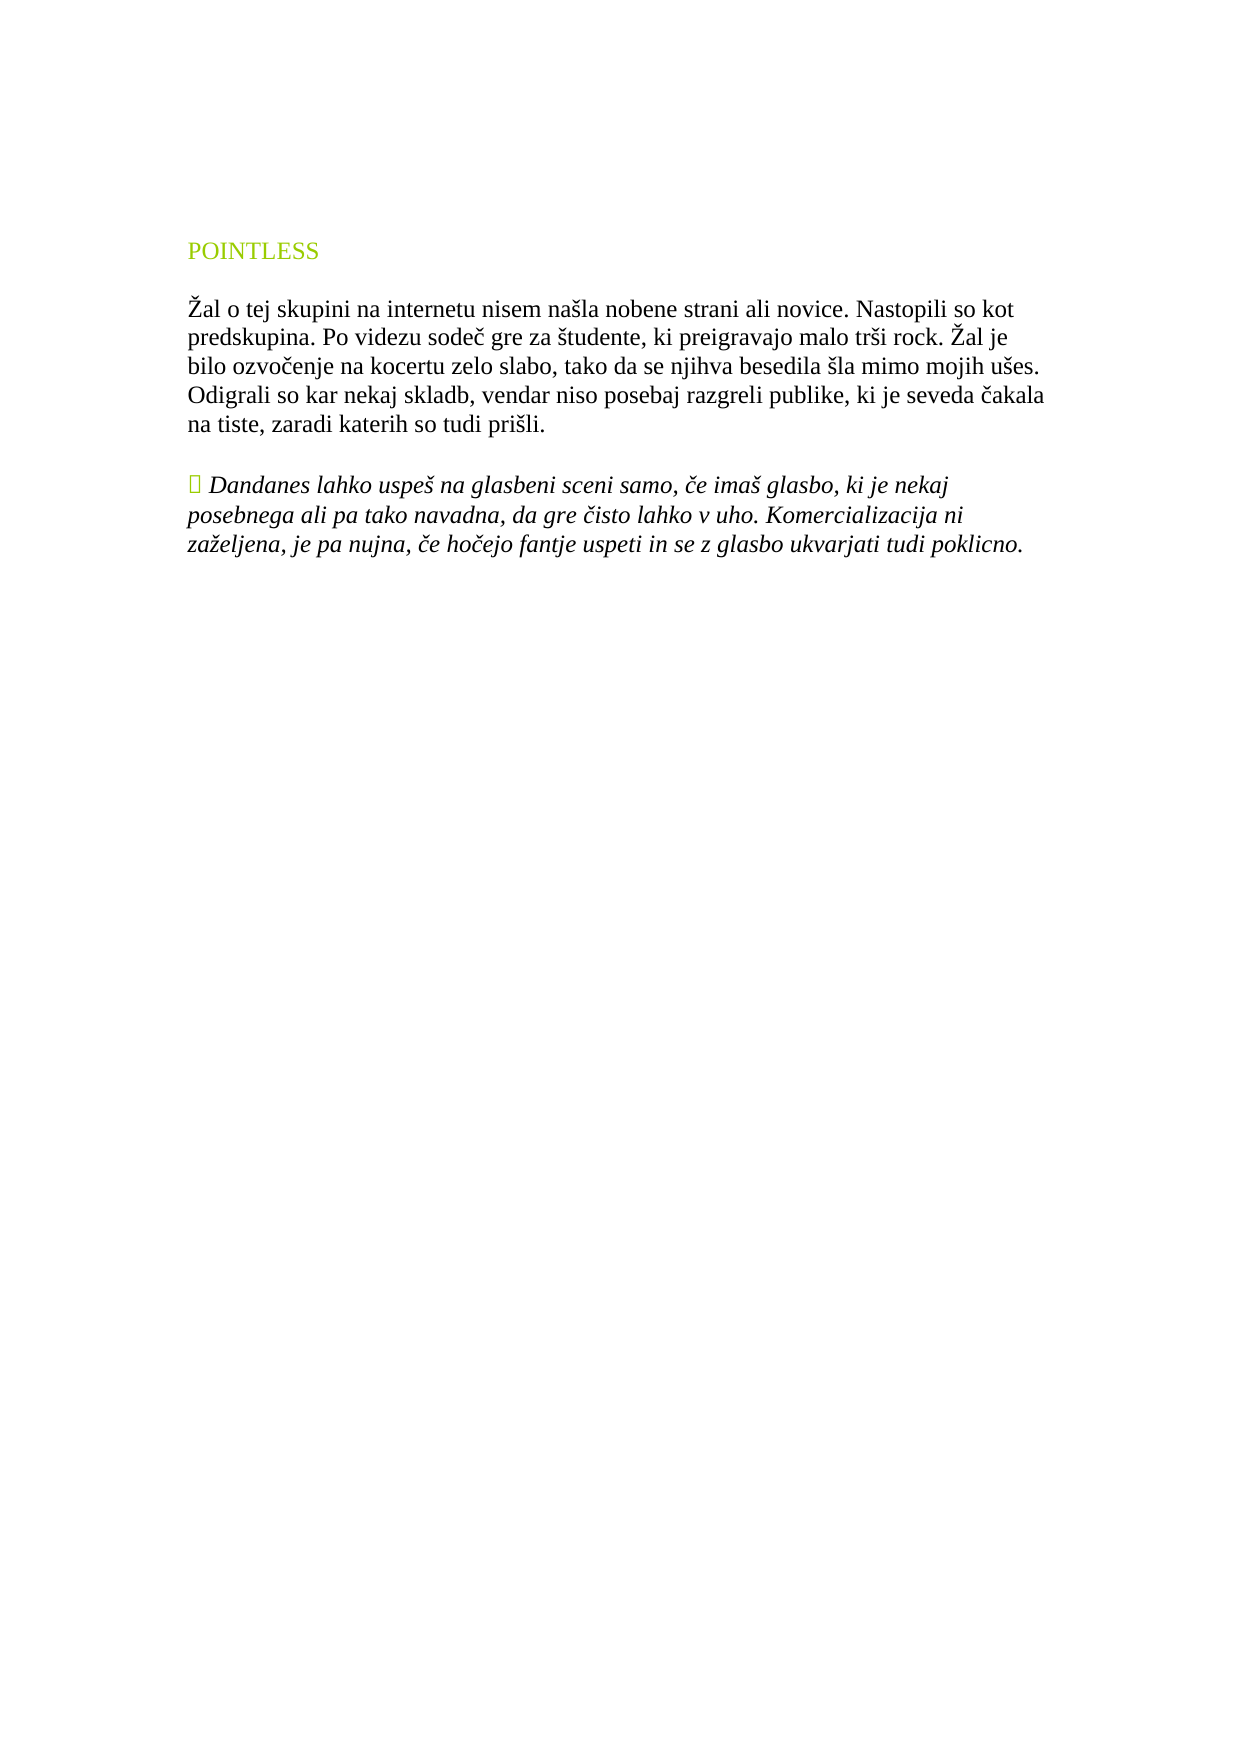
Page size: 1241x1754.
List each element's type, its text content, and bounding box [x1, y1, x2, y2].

text POINTLESS [187, 236, 1053, 265]
text Žal o tej skupini na internetu nisem našla nobene strani ali novice. Nastopili so kot predskupina. Po videzu sodeč gre za študente, ki preigravajo malo trši rock. Žal je bilo ozvočenje na kocertu zelo slabo, tako da se njihva besedila šla mimo mojih ušes. Odigrali so kar nekaj skladb, vendar niso posebaj razgreli publike, ki je seveda čakala na tiste, zaradi katerih so tudi prišli. [187, 294, 1053, 437]
text  Dandanes lahko uspeš na glasbeni sceni samo, če imaš glasbo, ki je nekaj posebnega ali pa tako navadna, da gre čisto lahko v uho. Komercializacija ni zaželjena, je pa nujna, če hočejo fantje uspeti in se z glasbo ukvarjati tudi poklicno. [187, 466, 1053, 558]
